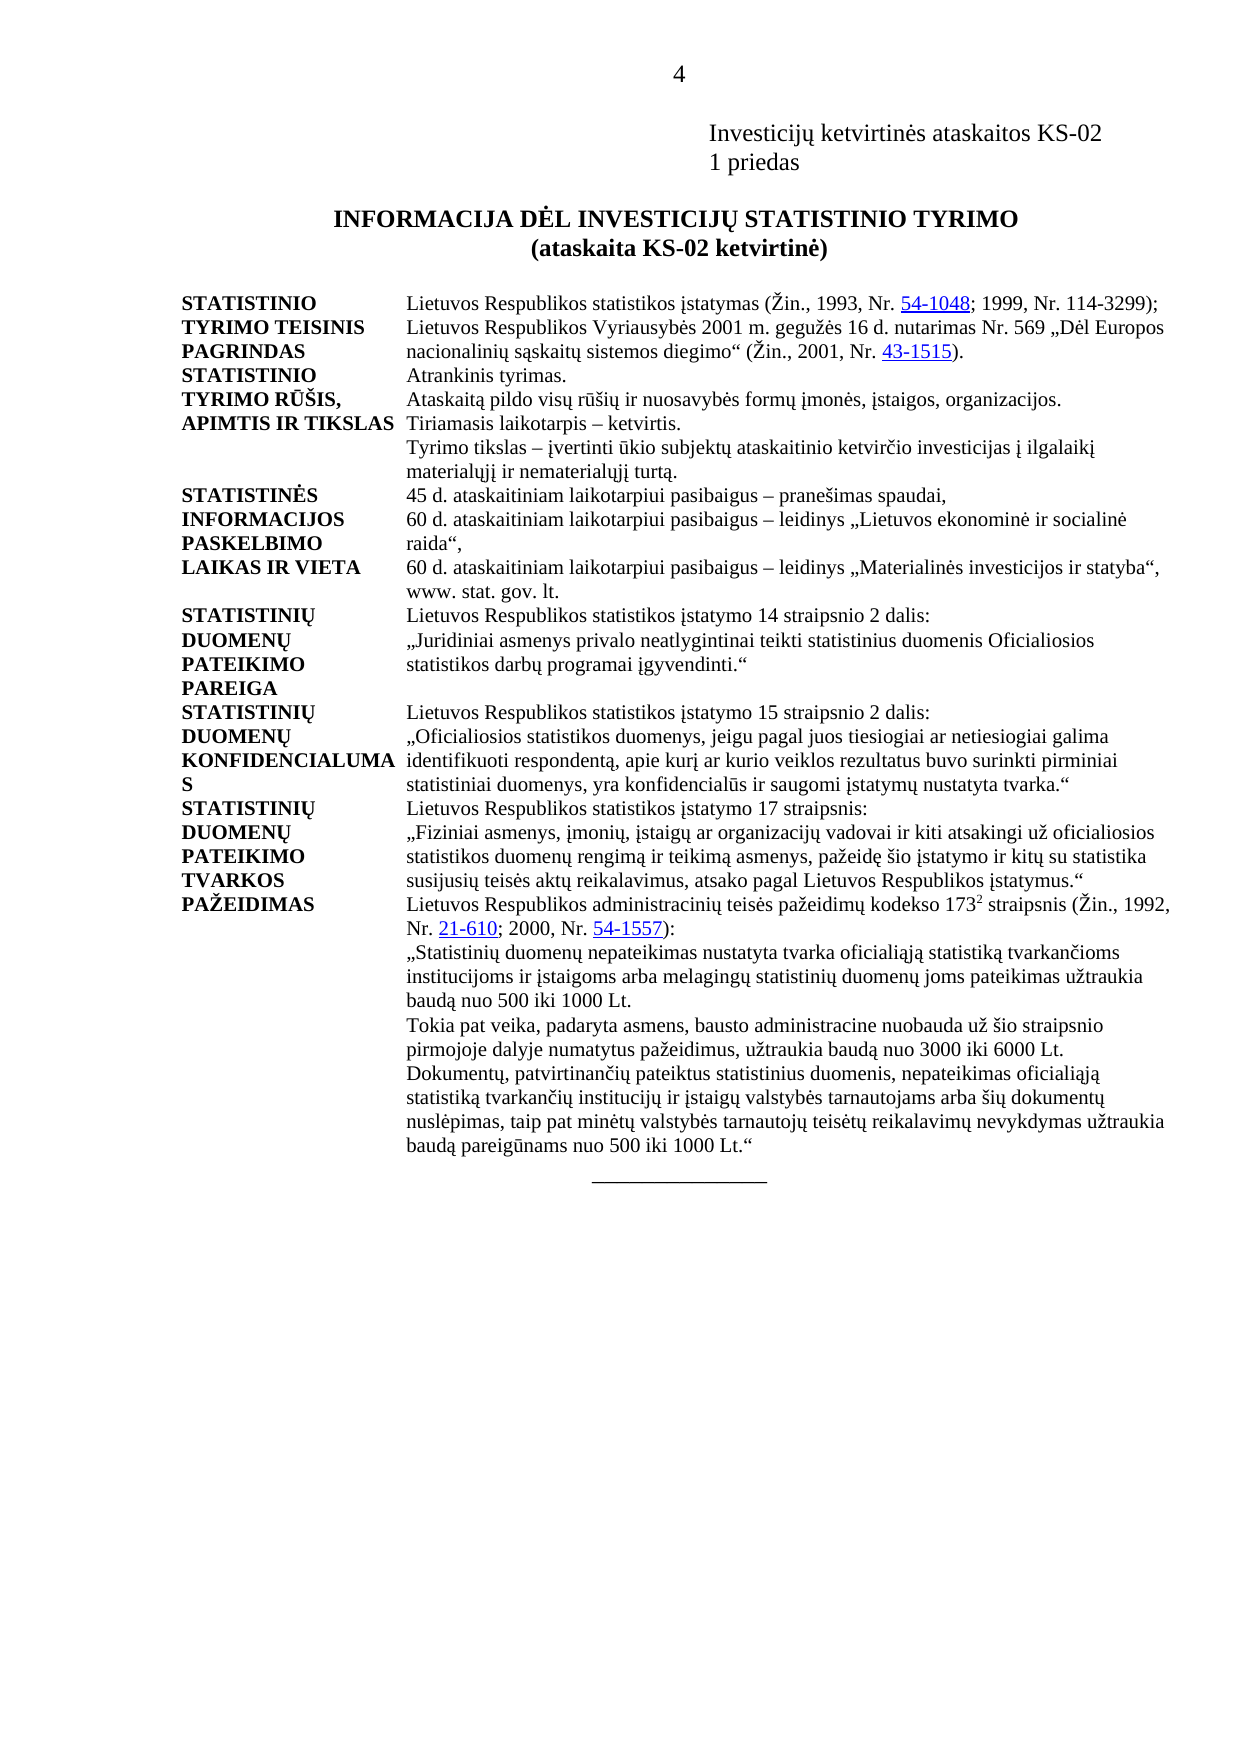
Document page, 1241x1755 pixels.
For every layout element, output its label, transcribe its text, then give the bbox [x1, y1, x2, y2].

table_cell Lietuvos Respublikos statistikos įstatymo 14 straipsnio 2 dalis: „Juridiniai asmenys privalo neatlygintinai teikti statistinius duomenis Oficialiosios statistikos darbų programai įgyvendinti.“ [402, 604, 1181, 700]
text (ataskaita KS-02 ketvirtinė) [177, 233, 1181, 262]
table_cell STATISTINIO TYRIMO RŪŠIS, APIMTIS IR TIKSLAS [177, 363, 402, 483]
text 1 priedas [177, 147, 1181, 176]
text ______________ [177, 1157, 1181, 1186]
table_cell STATISTINIŲ DUOMENŲ PATEIKIMO TVARKOS PAŽEIDIMAS [177, 796, 402, 1157]
table_cell STATISTINĖS INFORMACIJOS PASKELBIMO LAIKAS IR VIETA [177, 483, 402, 603]
text Investicijų ketvirtinės ataskaitos KS-02 [177, 118, 1181, 147]
text INFORMACIJA DĖL INVESTICIJŲ STATISTINIO TYRIMO [177, 204, 1181, 233]
